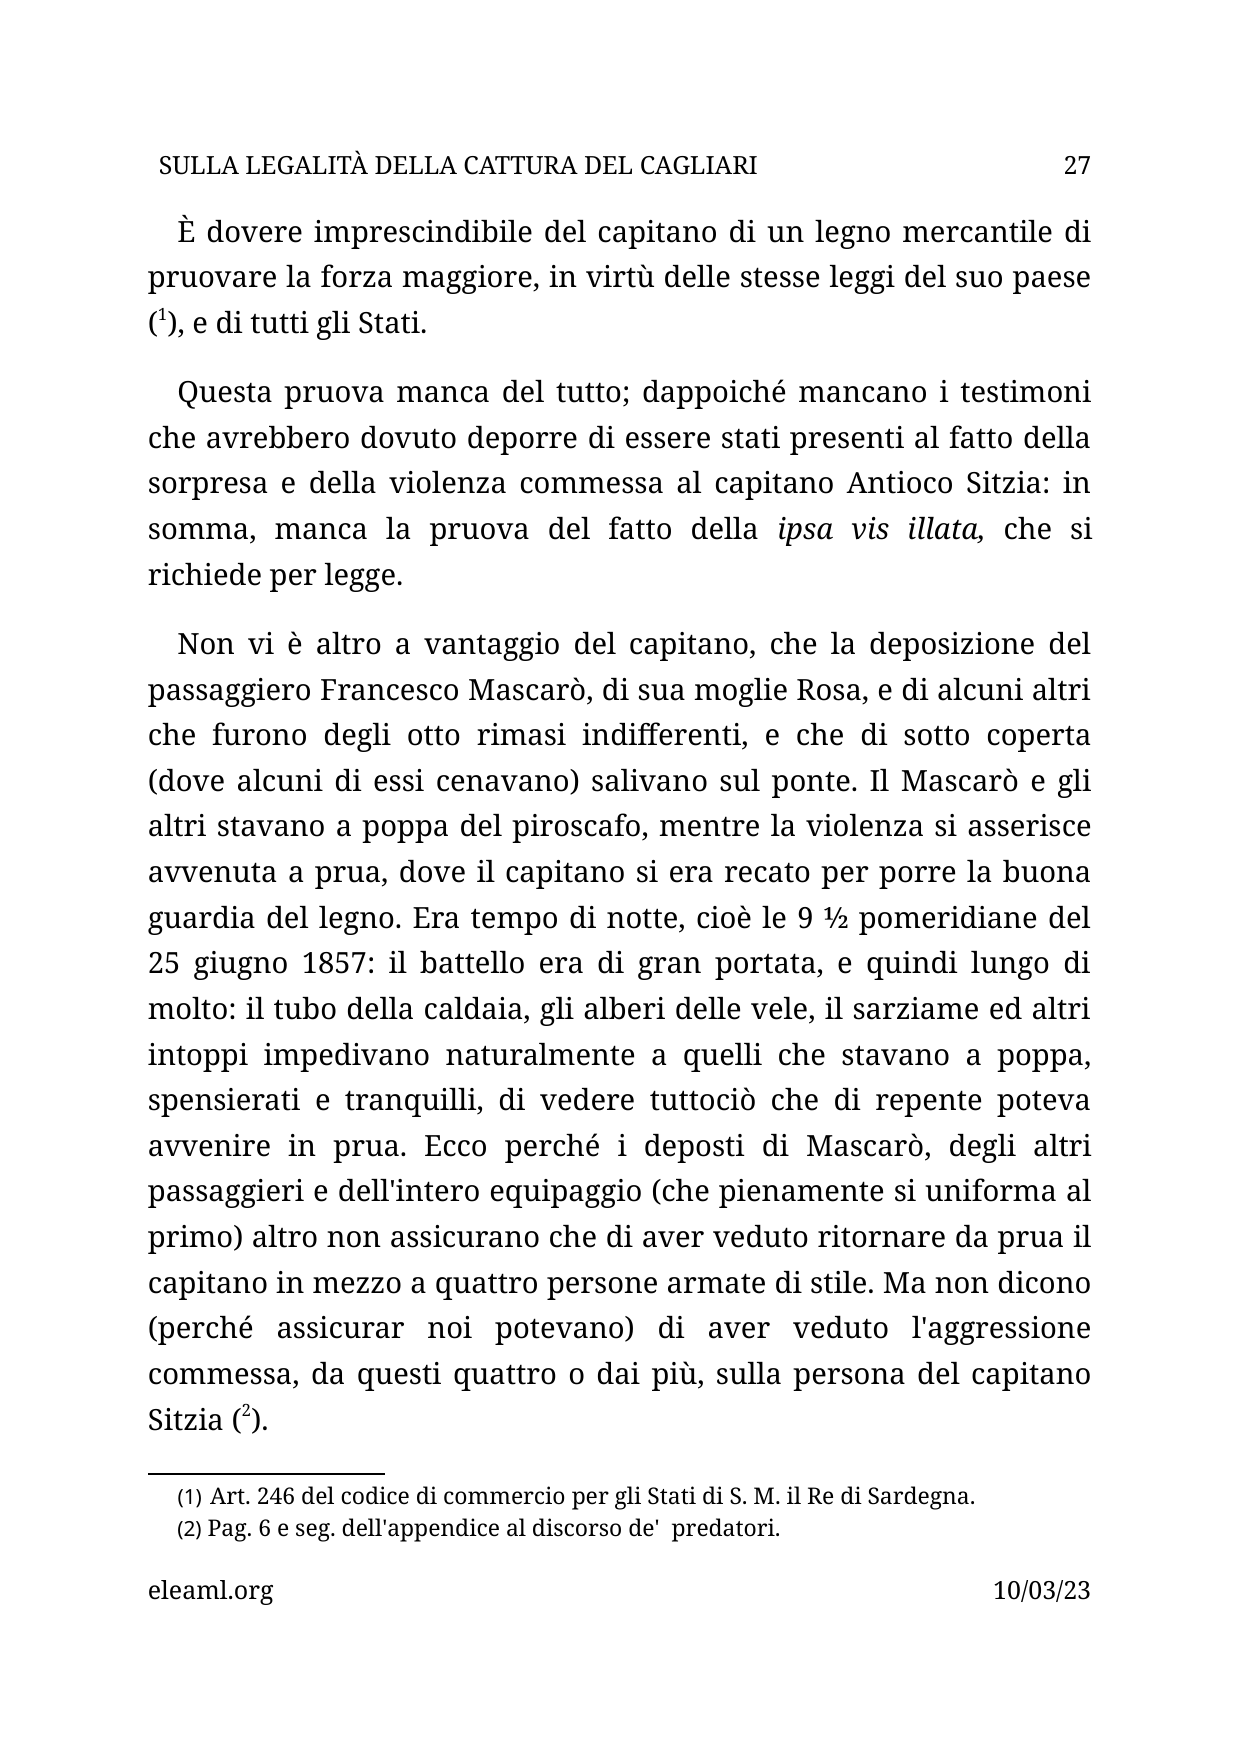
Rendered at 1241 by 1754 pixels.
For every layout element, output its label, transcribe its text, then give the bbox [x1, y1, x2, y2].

text Non vi è altro a vantaggio del capitano, che la deposizione del passaggiero Francesco Mascarò, di sua moglie Rosa, e di alcuni altri che furono degli otto rimasi indifferenti, e che di sotto coperta (dove alcuni di essi cenavano) salivano sul ponte. Il Mascarò e gli altri stavano a poppa del piroscafo, mentre la violenza si asserisce avvenuta a prua, dove il capitano si era recato per porre la buona guardia del legno. Era tempo di notte, cioè le 9 ½ pomeridiane del 25 giugno 1857: il battello era di gran portata, e quindi lungo di molto: il tubo della caldaia, gli alberi delle vele, il sarziame ed altri intoppi impedivano naturalmente a quelli che stavano a poppa, spensierati e tranquilli, di vedere tuttociò che di repente poteva avvenire in prua. Ecco perché i deposti di Mascarò, degli altri passaggieri e dell'intero equipaggio (che pienamente si uniforma al primo) altro non assicurano che di aver veduto ritornare da prua il capitano in mezzo a quattro persone armate di stile. Ma non dicono (perché assicurar noi potevano) di aver veduto l'aggressione commessa, da questi quattro o dai più, sulla persona del capitano Sitzia (). [148, 623, 1093, 1438]
text Art. 246 del codice di commercio per gli Stati di S. M. il Re di Sardegna. [148, 1480, 1093, 1512]
text È dovere imprescindibile del capitano di un legno mercantile di pruovare la forza maggiore, in virtù delle stesse leggi del suo paese (), e di tutti gli Stati. [148, 211, 1093, 342]
text Questa pruova manca del tutto; dappoiché mancano i testimoni che avrebbero dovuto deporre di essere stati presenti al fatto della sorpresa e della violenza commessa al capitano Antioco Sitzia: in somma, manca la pruova del fatto della ipsa vis illata, che si richiede per legge. [148, 372, 1093, 594]
text Pag. 6 e seg. dell'appendice al discorso de' predatori. [148, 1512, 1093, 1543]
